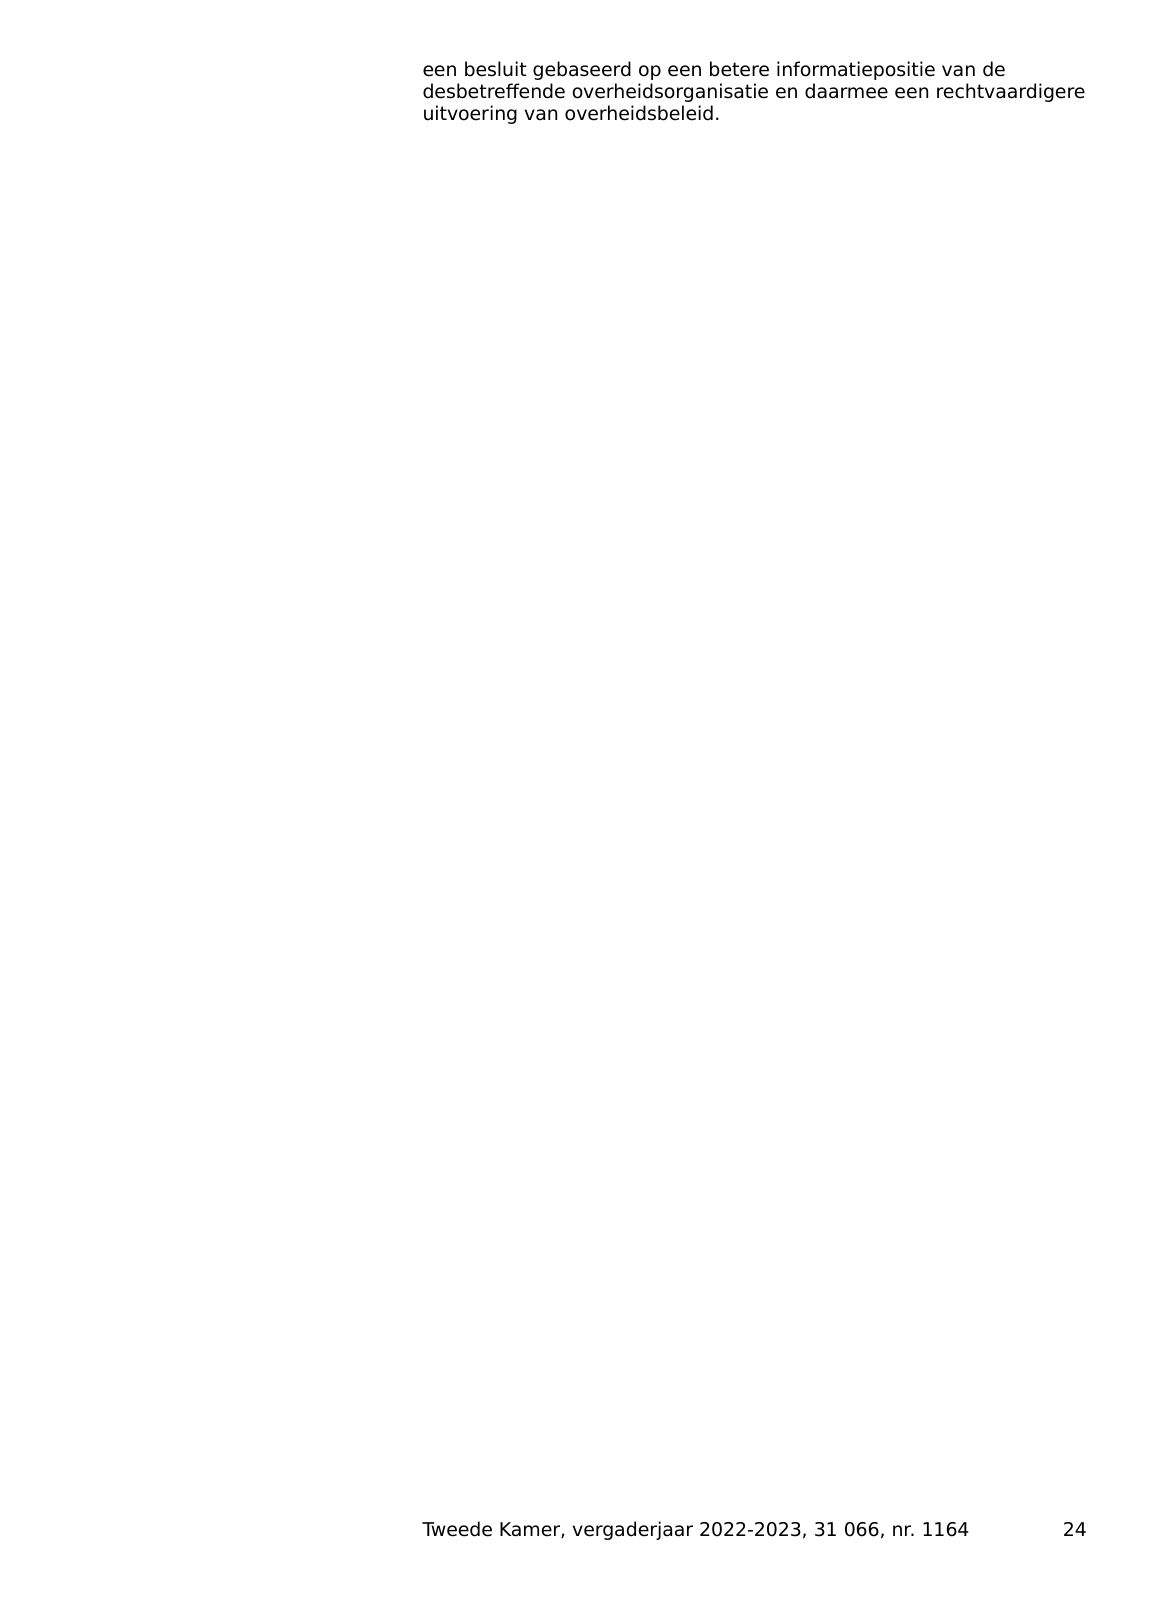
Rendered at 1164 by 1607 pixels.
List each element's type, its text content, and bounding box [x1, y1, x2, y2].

text een besluit gebaseerd op een betere informatiepositie van de desbetreffende overheidsorganisatie en daarmee een rechtvaardigere uitvoering van overheidsbeleid. [422, 59, 1087, 125]
